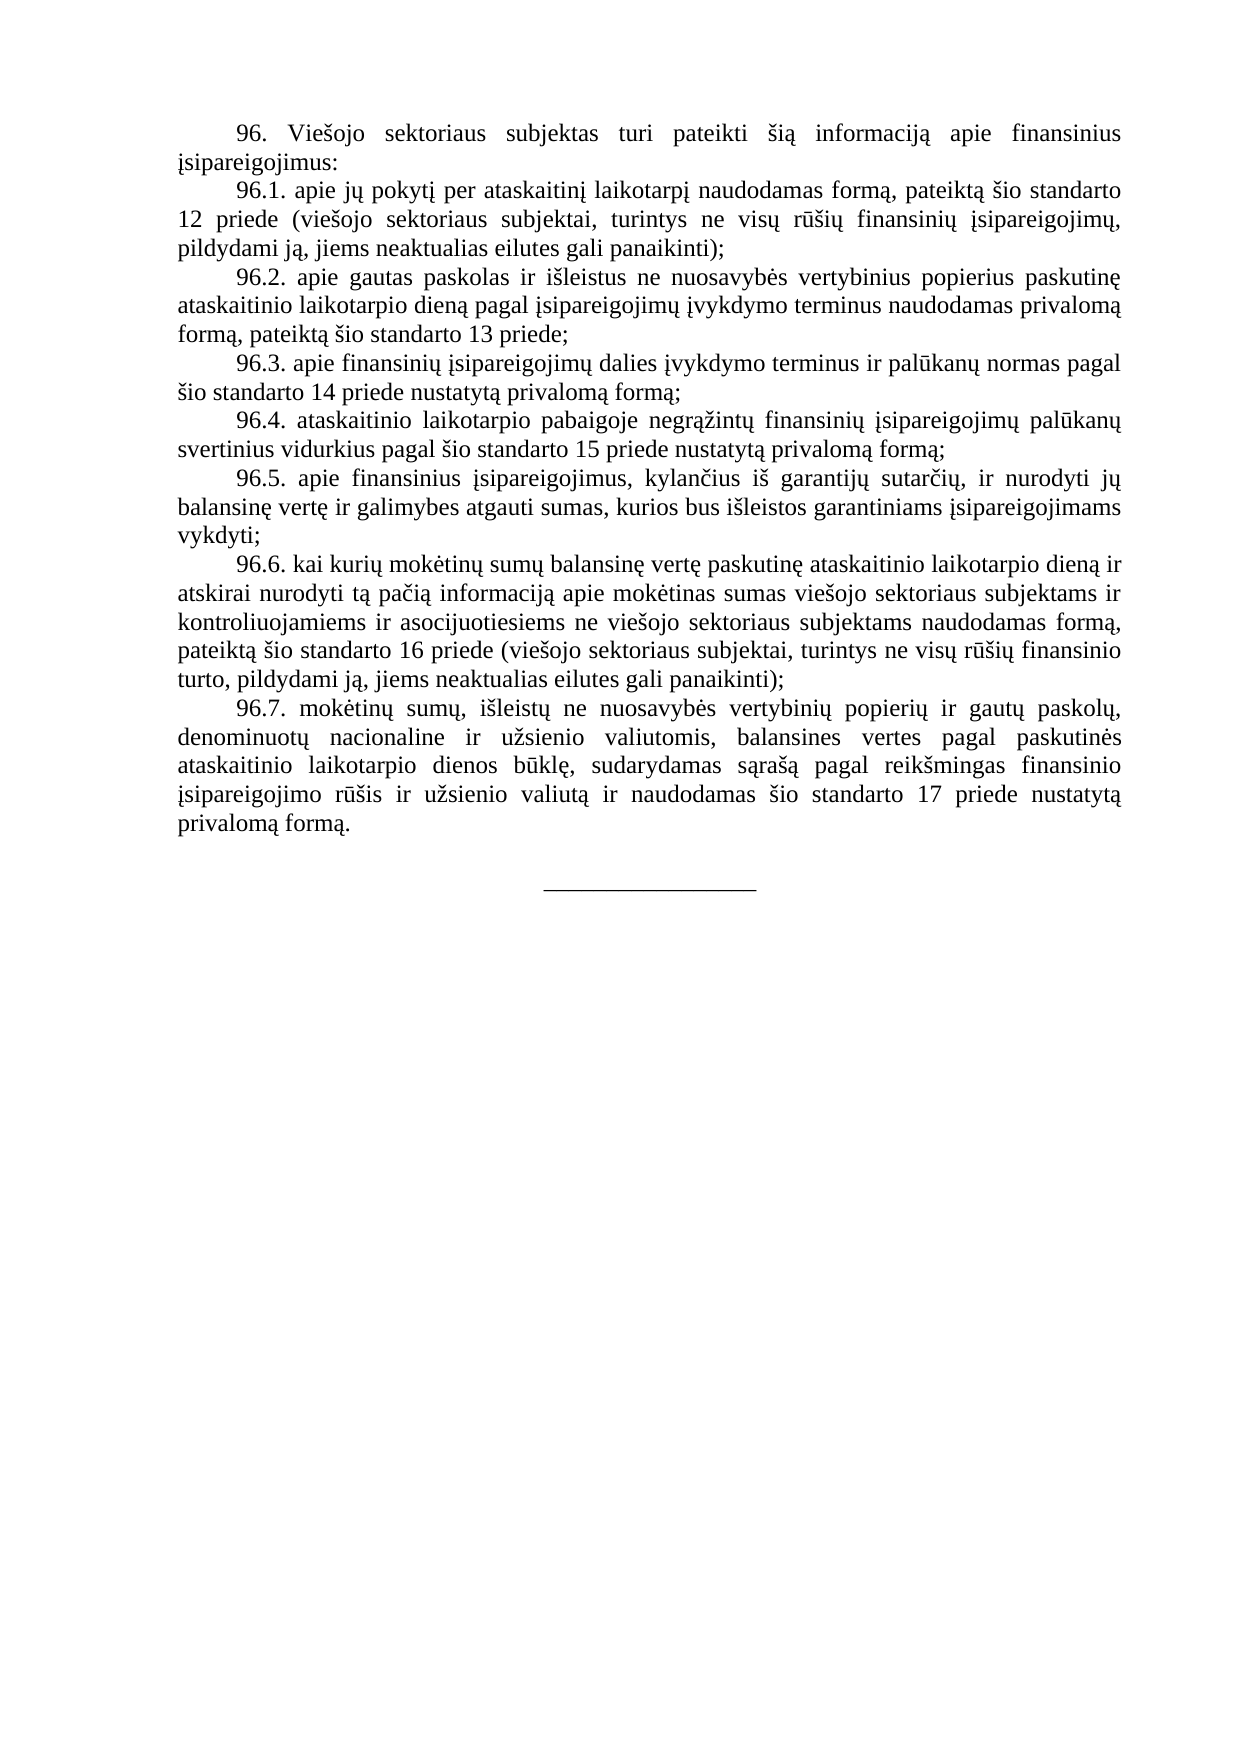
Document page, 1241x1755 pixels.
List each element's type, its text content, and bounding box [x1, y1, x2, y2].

text 96. Viešojo sektoriaus subjektas turi pateikti šią informaciją apie finansinius įsipareigojimus: [177, 118, 1122, 176]
text 96.6. kai kurių mokėtinų sumų balansinę vertę paskutinę ataskaitinio laikotarpio dieną ir atskirai nurodyti tą pačią informaciją apie mokėtinas sumas viešojo sektoriaus subjektams ir kontroliuojamiems ir asocijuotiesiems ne viešojo sektoriaus subjektams naudodamas formą, pateiktą šio standarto 16 priede (viešojo sektoriaus subjektai, turintys ne visų rūšių finansinio turto, pildydami ją, jiems neaktualias eilutes gali panaikinti); [177, 549, 1122, 693]
text _________________ [177, 866, 1122, 894]
text 96.5. apie finansinius įsipareigojimus, kylančius iš garantijų sutarčių, ir nurodyti jų balansinę vertę ir galimybes atgauti sumas, kurios bus išleistos garantiniams įsipareigojimams vykdyti; [177, 463, 1122, 549]
text 96.2. apie gautas paskolas ir išleistus ne nuosavybės vertybinius popierius paskutinę ataskaitinio laikotarpio dieną pagal įsipareigojimų įvykdymo terminus naudodamas privalomą formą, pateiktą šio standarto 13 priede; [177, 262, 1122, 348]
text 96.4. ataskaitinio laikotarpio pabaigoje negrąžintų finansinių įsipareigojimų palūkanų svertinius vidurkius pagal šio standarto 15 priede nustatytą privalomą formą; [177, 406, 1122, 463]
text 96.1. apie jų pokytį per ataskaitinį laikotarpį naudodamas formą, pateiktą šio standarto 12 priede (viešojo sektoriaus subjektai, turintys ne visų rūšių finansinių įsipareigojimų, pildydami ją, jiems neaktualias eilutes gali panaikinti); [177, 176, 1122, 262]
text 96.7. mokėtinų sumų, išleistų ne nuosavybės vertybinių popierių ir gautų paskolų, denominuotų nacionaline ir užsienio valiutomis, balansines vertes pagal paskutinės ataskaitinio laikotarpio dienos būklę, sudarydamas sąrašą pagal reikšmingas finansinio įsipareigojimo rūšis ir užsienio valiutą ir naudodamas šio standarto 17 priede nustatytą privalomą formą. [177, 693, 1122, 837]
text 96.3. apie finansinių įsipareigojimų dalies įvykdymo terminus ir palūkanų normas pagal šio standarto 14 priede nustatytą privalomą formą; [177, 348, 1122, 406]
